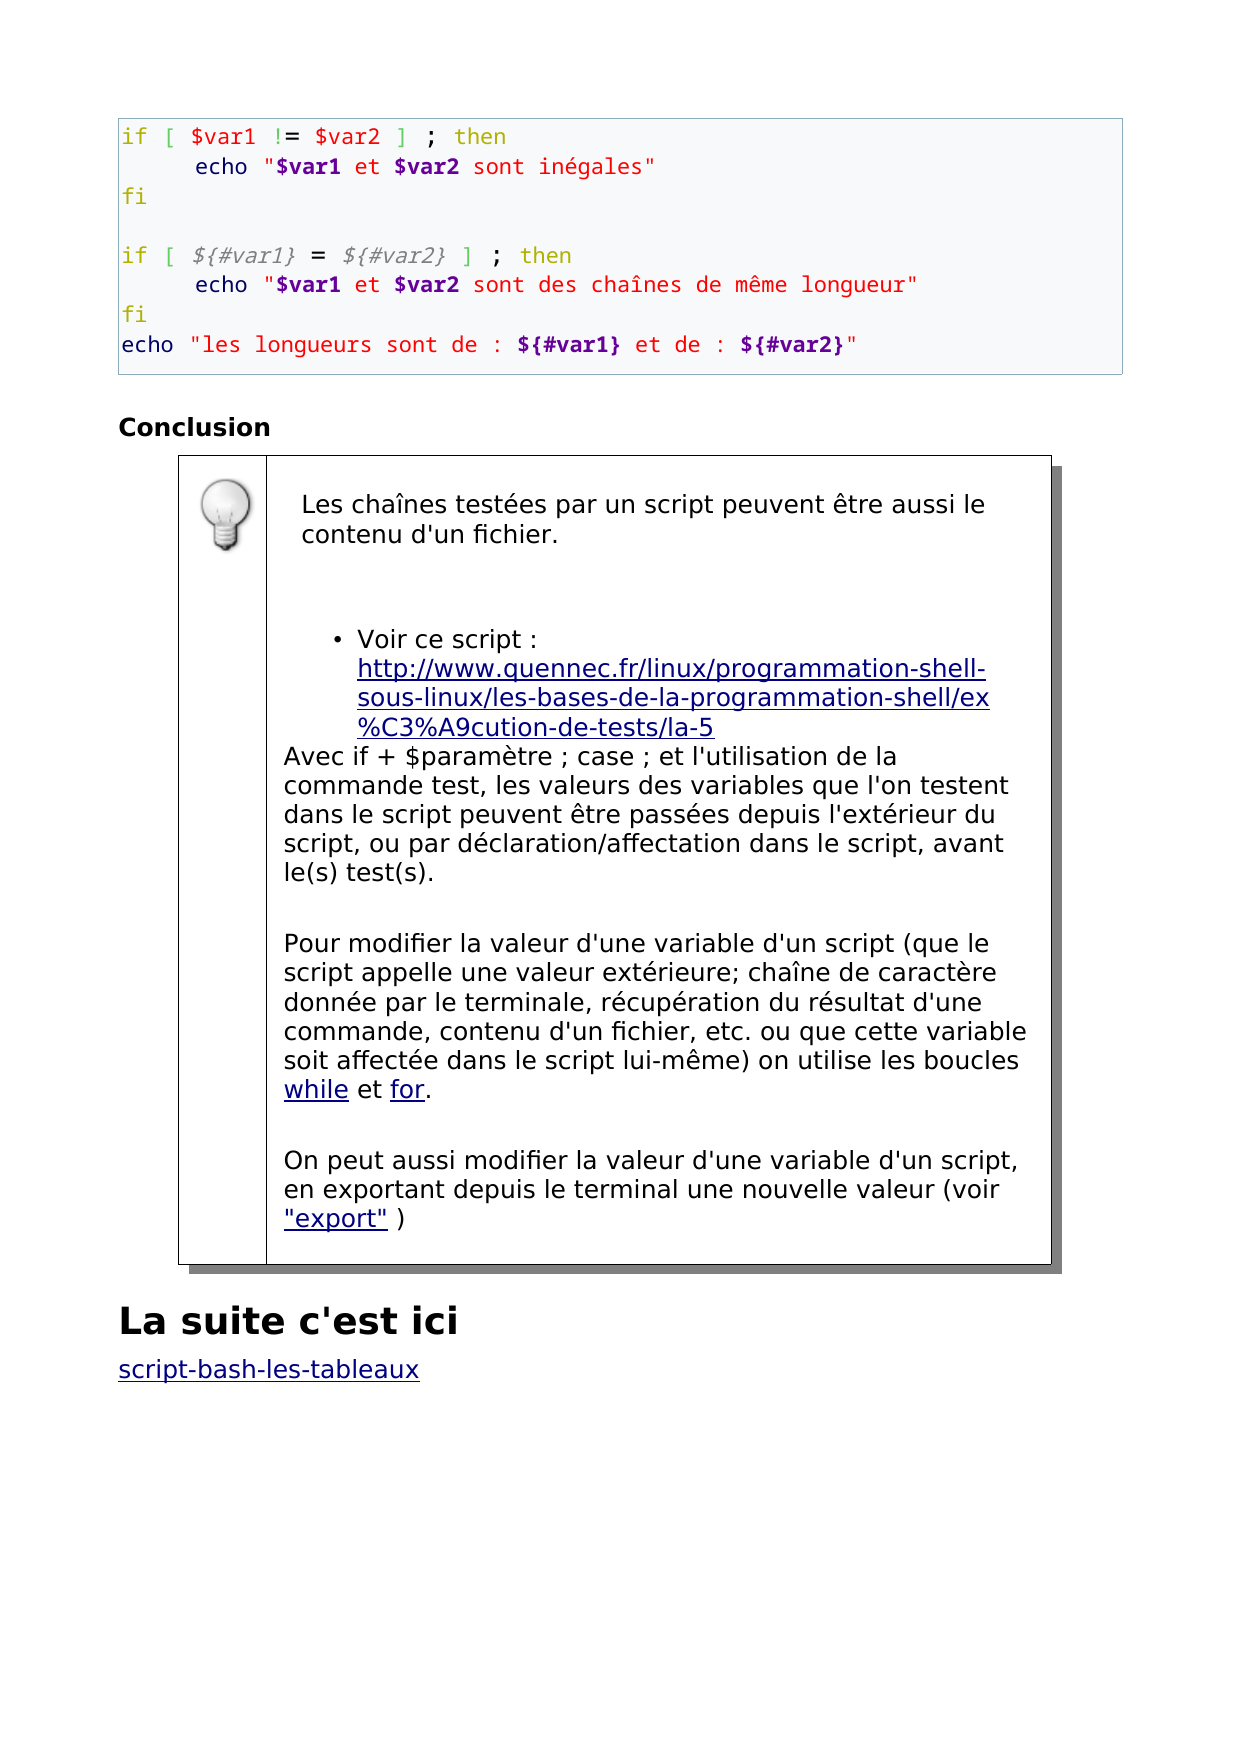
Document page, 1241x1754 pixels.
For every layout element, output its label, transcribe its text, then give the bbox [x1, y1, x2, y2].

table_header Les chaînes testées par un script peuvent être aussi le contenu d'un fichier. Voir ce script : http://www.quennec.fr/linux/programmation-shell-sous-linux/les-bases-de-la-programmation-shell/ex%C3%A9cution-de-tests/la-5 Avec if + $paramètre ; case ; et l'utilisation de la commande test, les valeurs des variables que l'on testent dans le script peuvent être passées depuis l'extérieur du script, ou par déclaration/affectation dans le script, avant le(s) test(s). Pour modifier la valeur d'une variable d'un script (que le script appelle une valeur extérieure; chaîne de caractère donnée par le terminale, récupération du résultat d'une commande, contenu d'un fichier, etc. ou que cette variable soit affectée dans le script lui-même) on utilise les boucles while et for. On peut aussi modifier la valeur d'une variable d'un script, en exportant depuis le terminal une nouvelle valeur (voir "export" ) [267, 456, 1051, 1264]
picture [190, 478, 266, 554]
subtitle La suite c'est ici [118, 1299, 1122, 1343]
table_header if [ $var1 != $var2 ] ; then echo "$var1 et $var2 sont inégales" fi if [ ${#var1} = ${#var2} ] ; then echo "$var1 et $var2 sont des chaînes de même longueur" fi echo "les longueurs sont de : ${#var1} et de : ${#var2}" [119, 119, 1122, 373]
subtitle Conclusion [118, 413, 1122, 443]
table_header [179, 456, 266, 1264]
text script-bash-les-tableaux [118, 1356, 1122, 1385]
